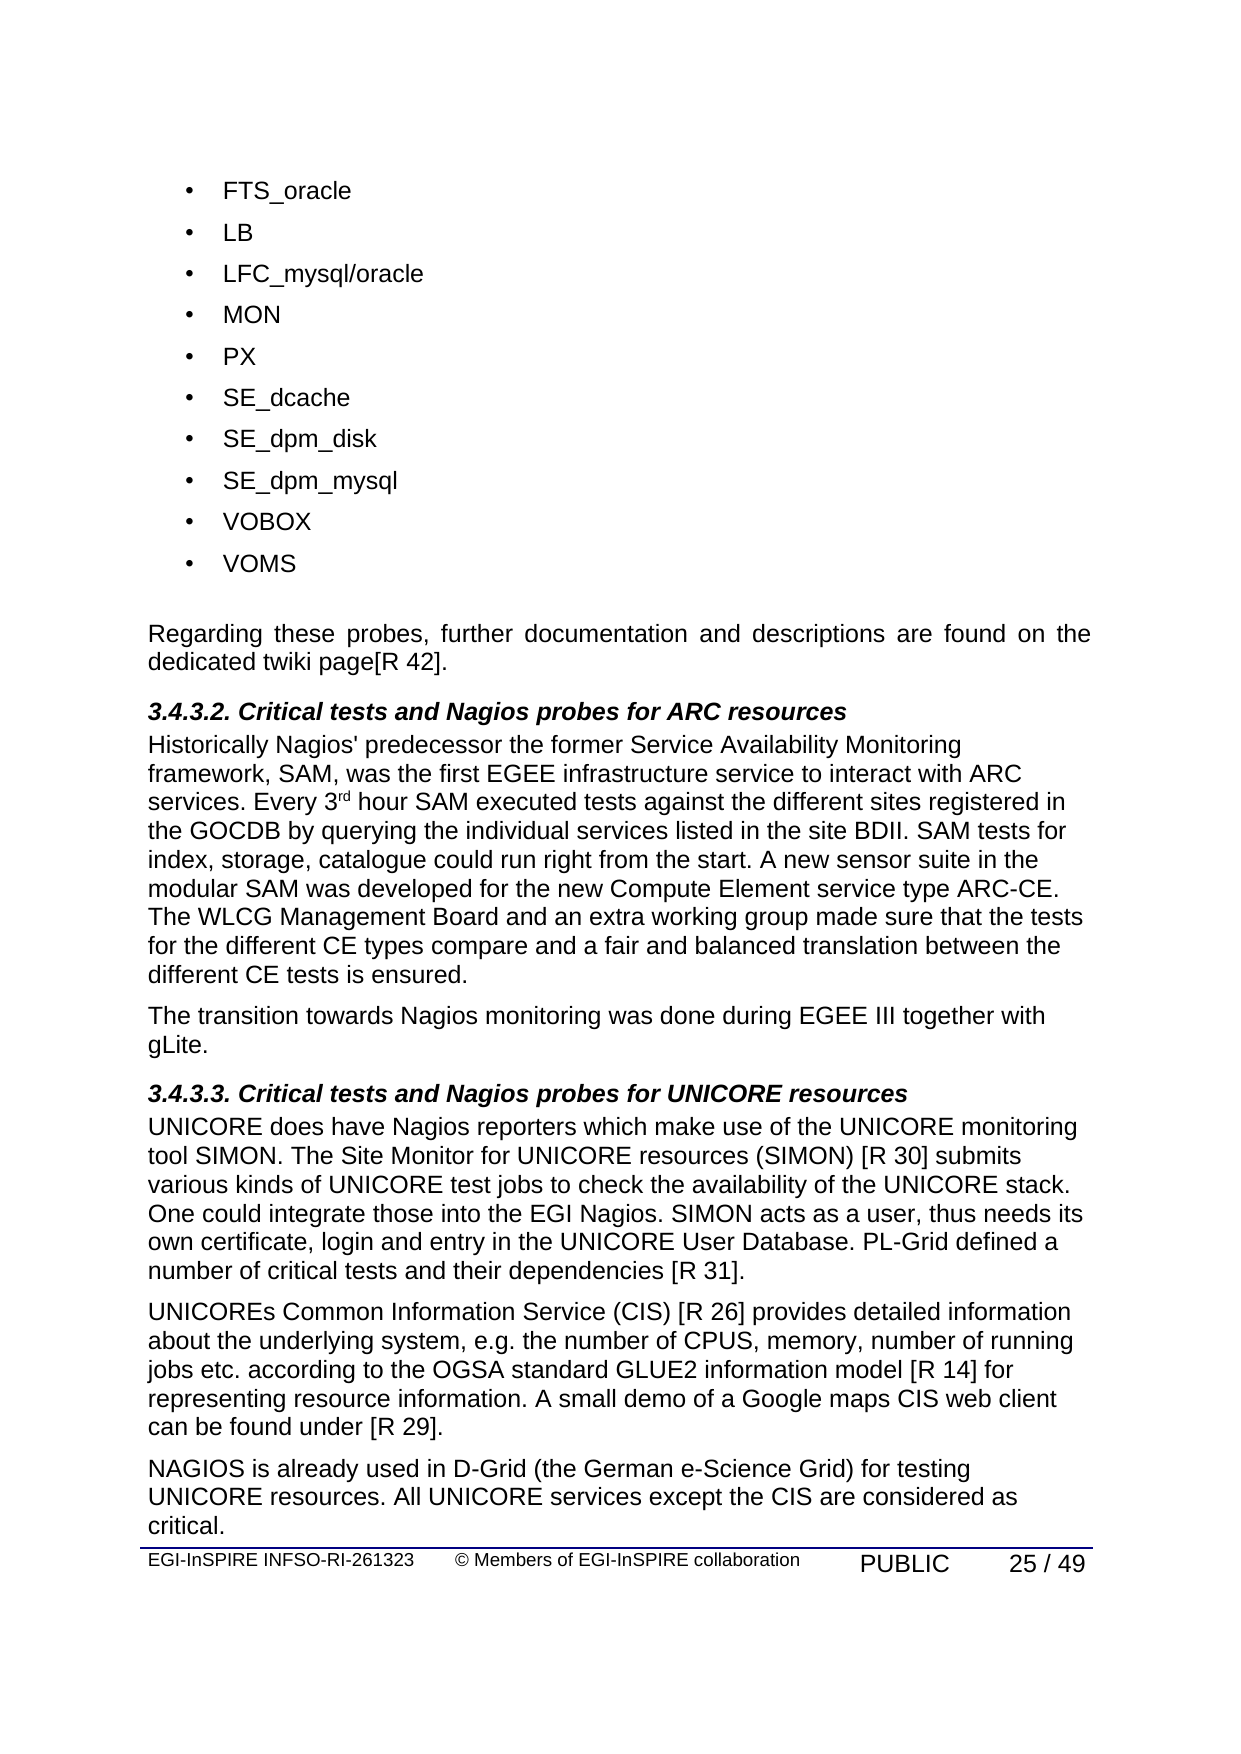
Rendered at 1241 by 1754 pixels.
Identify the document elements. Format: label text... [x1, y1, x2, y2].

subtitle Critical tests and Nagios probes for UNICORE resources [148, 1079, 1093, 1108]
text The transition towards Nagios monitoring was done during EGEE III together with gLite. [148, 1001, 1093, 1059]
list VOMS [185, 548, 1093, 577]
list VOBOX [185, 507, 1093, 536]
list FTS_oracle [185, 176, 1093, 205]
list SE_dpm_mysql [185, 466, 1093, 495]
list SE_dpm_disk [185, 424, 1093, 453]
list MON [185, 300, 1093, 329]
text UNICORE does have Nagios reporters which make use of the UNICORE monitoring tool SIMON. The Site Monitor for UNICORE resources (SIMON) [R 30] submits various kinds of UNICORE test jobs to check the availability of the UNICORE stack. One could integrate those into the EGI Nagios. SIMON acts as a user, thus needs its own certificate, login and entry in the UNICORE User Database. PL-Grid defined a number of critical tests and their dependencies [R 31]. [148, 1112, 1093, 1285]
text Historically Nagios' predecessor the former Service Availability Monitoring framework, SAM, was the first EGEE infrastructure service to interact with ARC services. Every 3rd hour SAM executed tests against the different sites registered in the GOCDB by querying the individual services listed in the site BDII. SAM tests for index, storage, catalogue could run right from the start. A new sensor suite in the modular SAM was developed for the new Compute Element service type ARC-CE. The WLCG Management Board and an extra working group made sure that the tests for the different CE types compare and a fair and balanced translation between the different CE tests is ensured. [148, 730, 1093, 989]
text UNICOREs Common Information Service (CIS) [R 26] provides detailed information about the underlying system, e.g. the number of CPUS, memory, number of running jobs etc. according to the OGSA standard GLUE2 information model [R 14] for representing resource information. A small demo of a Google maps CIS web client can be found under [R 29]. [148, 1297, 1093, 1441]
list SE_dcache [185, 383, 1093, 412]
text Regarding these probes, further documentation and descriptions are found on the dedicated twiki page[R 42]. [148, 590, 1093, 676]
subtitle Critical tests and Nagios probes for ARC resources [148, 697, 1093, 726]
list LFC_mysql/oracle [185, 259, 1093, 288]
text NAGIOS is already used in D-Grid (the German e-Science Grid) for testing UNICORE resources. All UNICORE services except the CIS are considered as critical. [148, 1454, 1093, 1540]
list LB [185, 218, 1093, 247]
list PX [185, 342, 1093, 371]
